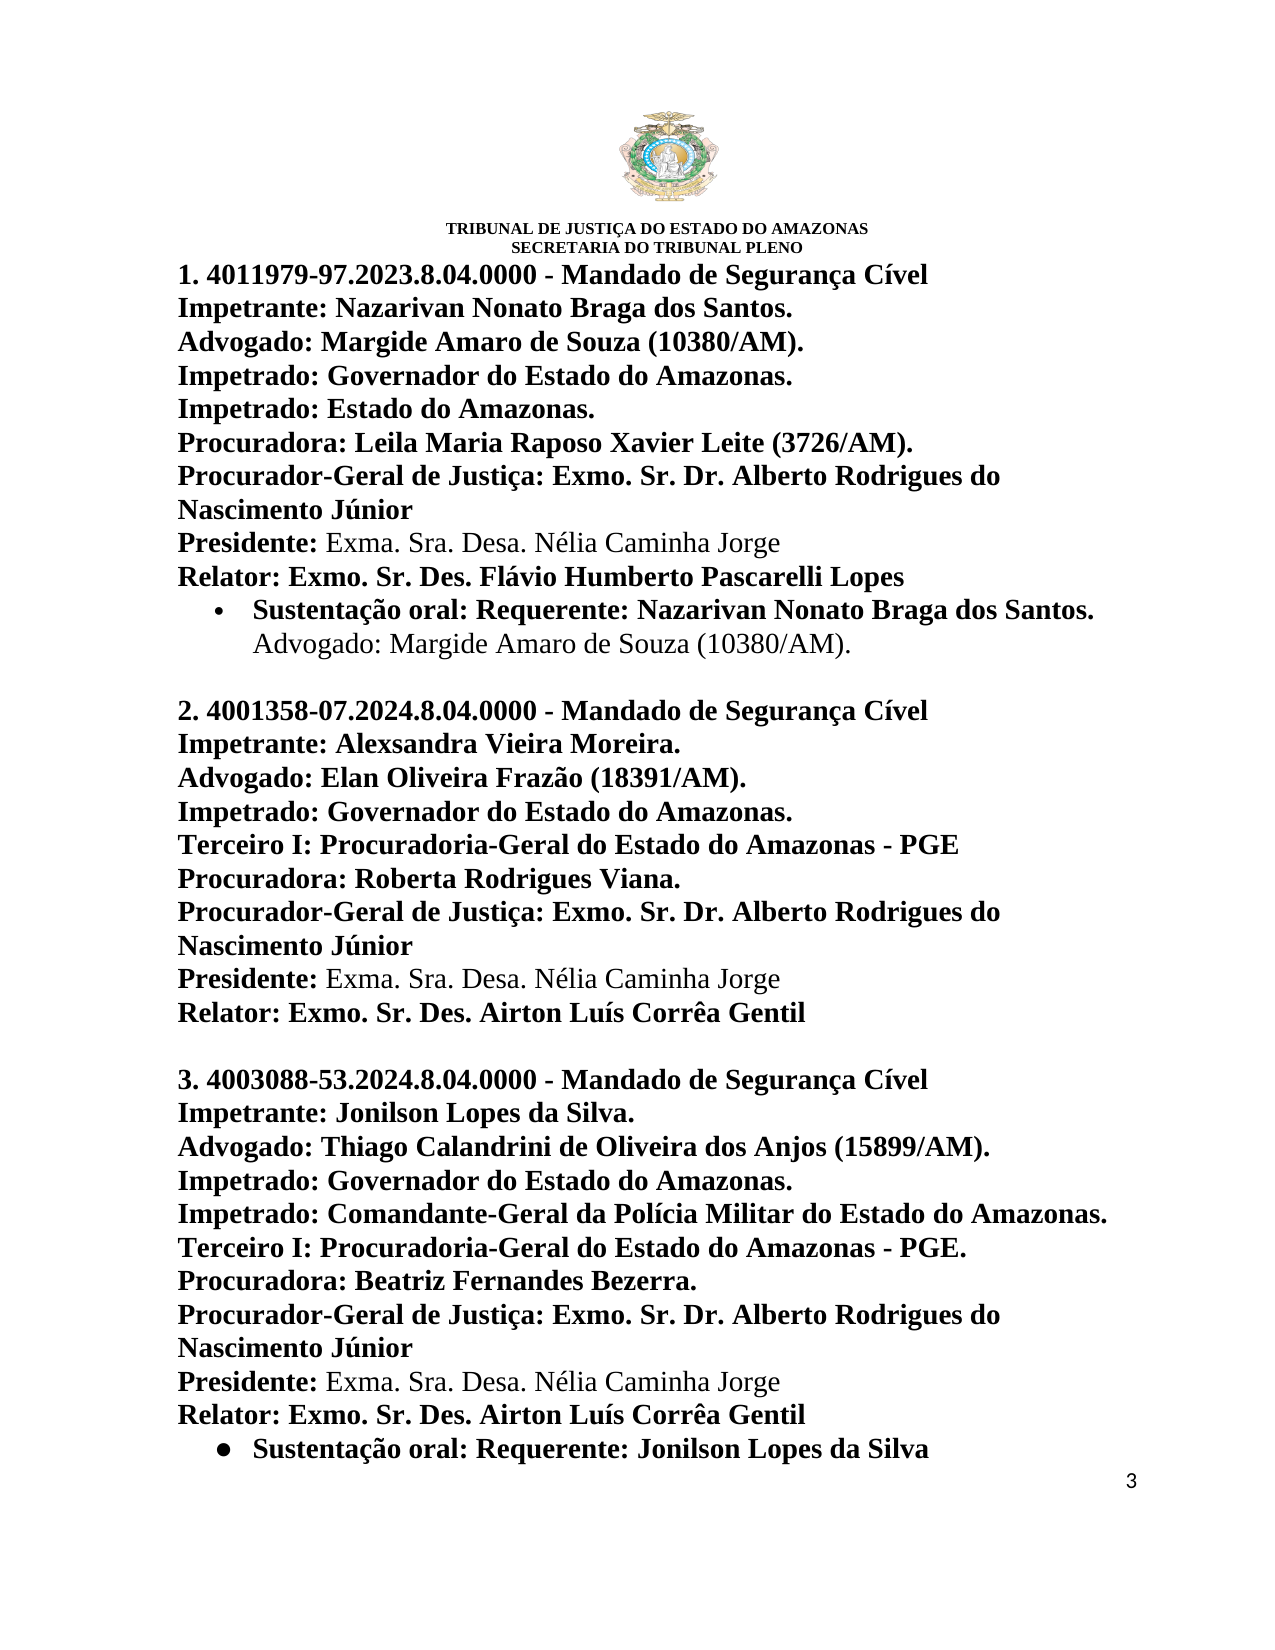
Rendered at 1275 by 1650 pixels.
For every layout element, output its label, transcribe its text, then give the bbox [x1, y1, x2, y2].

picture [598, 101, 739, 211]
text Impetrante: Alexsandra Vieira Moreira. Advogado: Elan Oliveira Frazão (18391/AM). Impetrado: Governador do Estado do Amazonas. Terceiro I: Procuradoria-Geral do Estado do Amazonas - PGE [177, 727, 1137, 861]
text Procuradora: Leila Maria Raposo Xavier Leite (3726/AM). Procurador-Geral de Justiça: Exmo. Sr. Dr. Alberto Rodrigues do Nascimento Júnior [177, 425, 1137, 525]
text Procuradora: Beatriz Fernandes Bezerra. Procurador-Geral de Justiça: Exmo. Sr. Dr. Alberto Rodrigues do Nascimento Júnior [177, 1263, 1137, 1364]
text Presidente: Exma. Sra. Desa. Nélia Caminha Jorge [177, 1364, 1137, 1397]
text Presidente: Exma. Sra. Desa. Nélia Caminha Jorge [177, 961, 1137, 995]
list Sustentação oral: Requerente: Nazarivan Nonato Braga dos Santos. Advogado: Margide Amaro de Souza (10380/AM). [215, 592, 1137, 659]
text 3. 4003088-53.2024.8.04.0000 - Mandado de Segurança Cível [177, 1062, 1137, 1096]
text 1. 4011979-97.2023.8.04.0000 - Mandado de Segurança Cível [177, 257, 1137, 291]
text Relator: Exmo. Sr. Des. Airton Luís Corrêa Gentil [177, 1397, 1137, 1431]
text Impetrante: Jonilson Lopes da Silva. Advogado: Thiago Calandrini de Oliveira dos Anjos (15899/AM). Impetrado: Governador do Estado do Amazonas. Impetrado: Comandante-Geral da Polícia Militar do Estado do Amazonas. Terceiro I: Procuradoria-Geral do Estado do Amazonas - PGE. [177, 1096, 1137, 1263]
text Procuradora: Roberta Rodrigues Viana. Procurador-Geral de Justiça: Exmo. Sr. Dr. Alberto Rodrigues do Nascimento Júnior [177, 861, 1137, 961]
text Impetrante: Nazarivan Nonato Braga dos Santos. Advogado: Margide Amaro de Souza (10380/AM). Impetrado: Governador do Estado do Amazonas. Impetrado: Estado do Amazonas. [177, 291, 1137, 425]
text Relator: Exmo. Sr. Des. Flávio Humberto Pascarelli Lopes [177, 559, 1137, 592]
text 2. 4001358-07.2024.8.04.0000 - Mandado de Segurança Cível [177, 693, 1137, 727]
text Relator: Exmo. Sr. Des. Airton Luís Corrêa Gentil [177, 995, 1137, 1028]
list Sustentação oral: Requerente: Jonilson Lopes da Silva [215, 1431, 1137, 1464]
text Presidente: Exma. Sra. Desa. Nélia Caminha Jorge [177, 525, 1137, 559]
